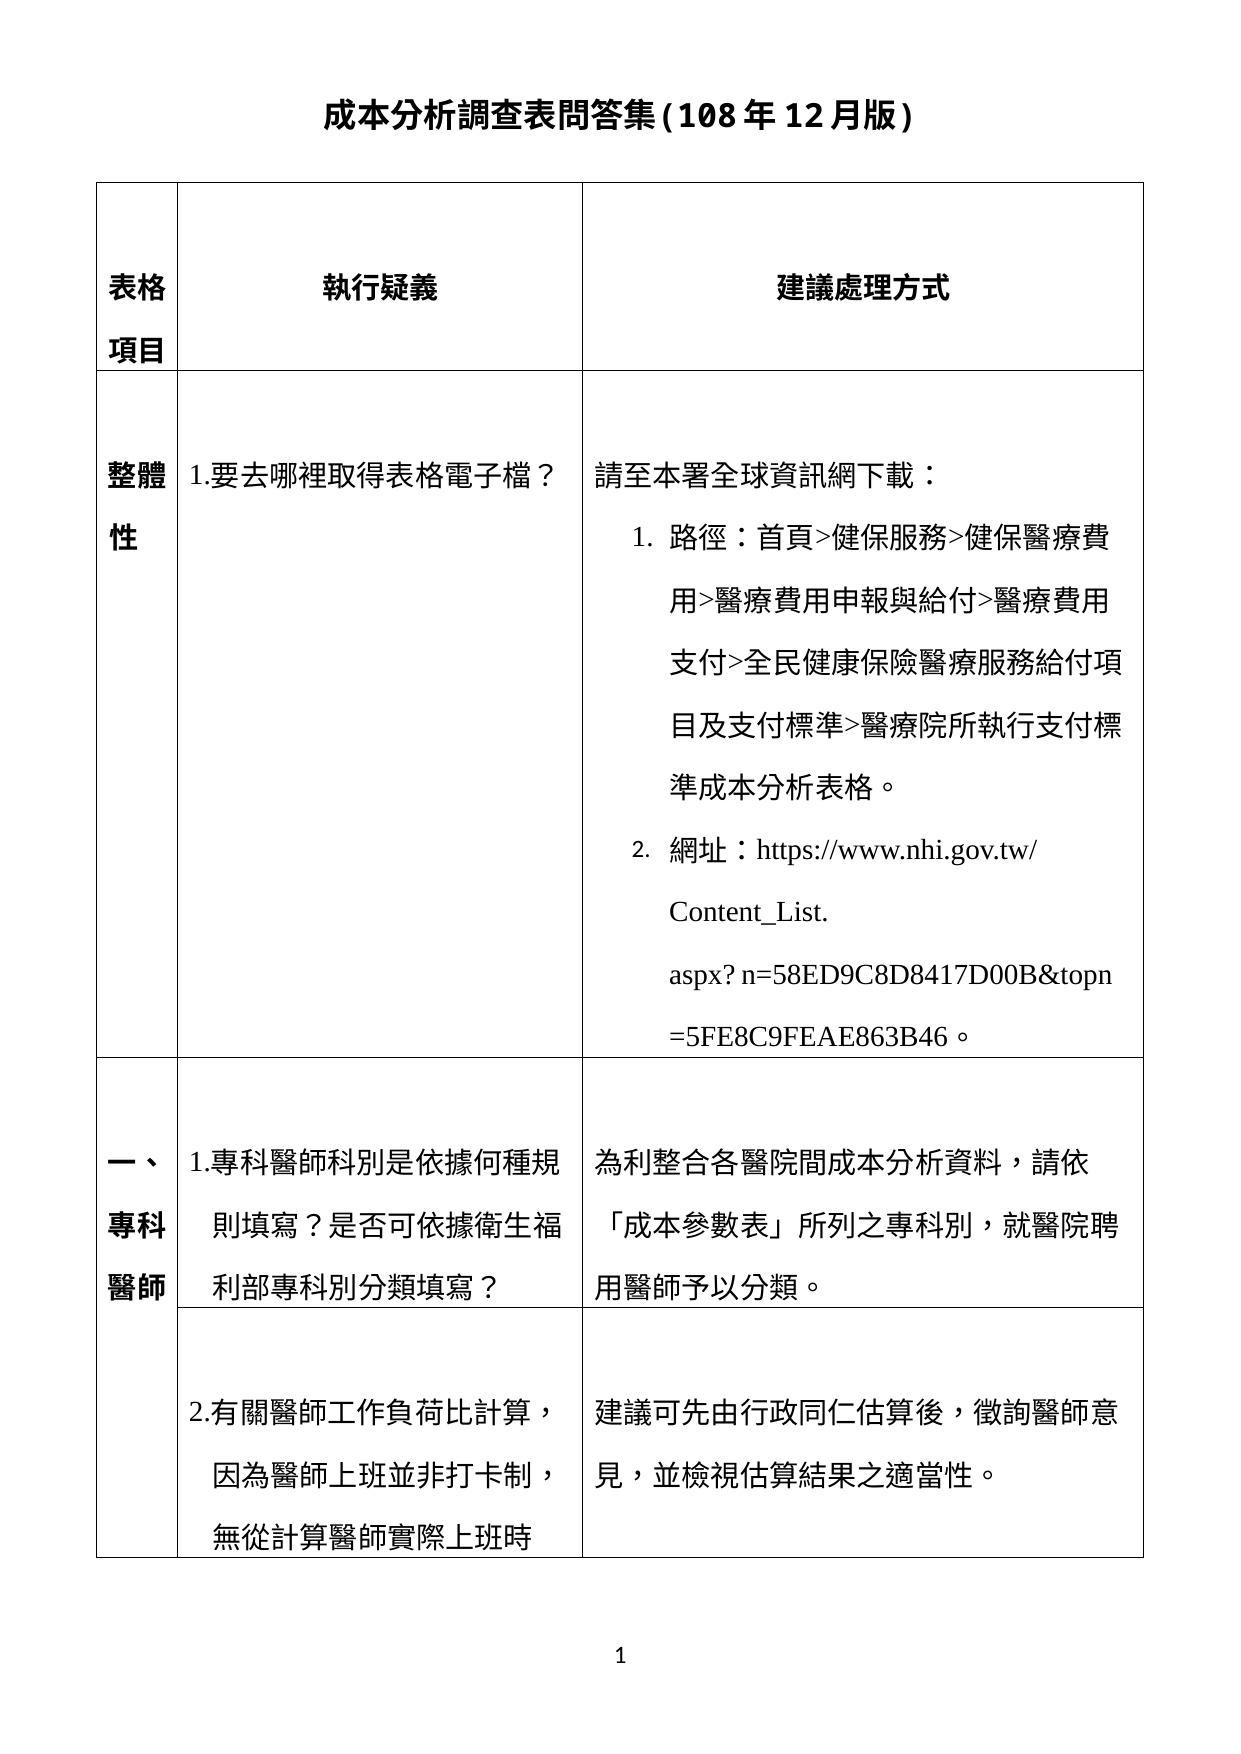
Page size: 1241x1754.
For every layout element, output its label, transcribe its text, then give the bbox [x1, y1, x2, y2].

table_cell 2.有關醫師工作負荷比計算，因為醫師上班並非打卡制，無從計算醫師實際上班時 [178, 1308, 582, 1557]
table_header 建議處理方式 [583, 183, 1143, 369]
table_cell 為利整合各醫院間成本分析資料，請依「成本參數表」所列之專科別，就醫院聘用醫師予以分類。 [583, 1058, 1143, 1307]
table_cell 1.專科醫師科別是依據何種規則填寫？是否可依據衛生福利部專科別分類填寫？ [178, 1058, 582, 1307]
table_cell 建議可先由行政同仁估算後，徵詢醫師意見，並檢視估算結果之適當性。 [583, 1308, 1143, 1557]
table_cell 1.要去哪裡取得表格電子檔？ [178, 371, 582, 1057]
table_header 執行疑義 [178, 183, 582, 369]
table_cell 請至本署全球資訊網下載： 路徑：首頁>健保服務>健保醫療費用>醫療費用申報與給付>醫療費用支付>全民健康保險醫療服務給付項目及支付標準>醫療院所執行支付標準成本分析表格。 網址：https://www.nhi.gov.tw/Content_List. aspx? n=58ED9C8D8417D00B&topn =5FE8C9FEAE863B46。 [583, 371, 1143, 1057]
table_cell 整體性 [97, 371, 177, 1057]
table_header 表格項目 [97, 183, 177, 369]
table_cell 一、專科醫師 [97, 1058, 177, 1557]
